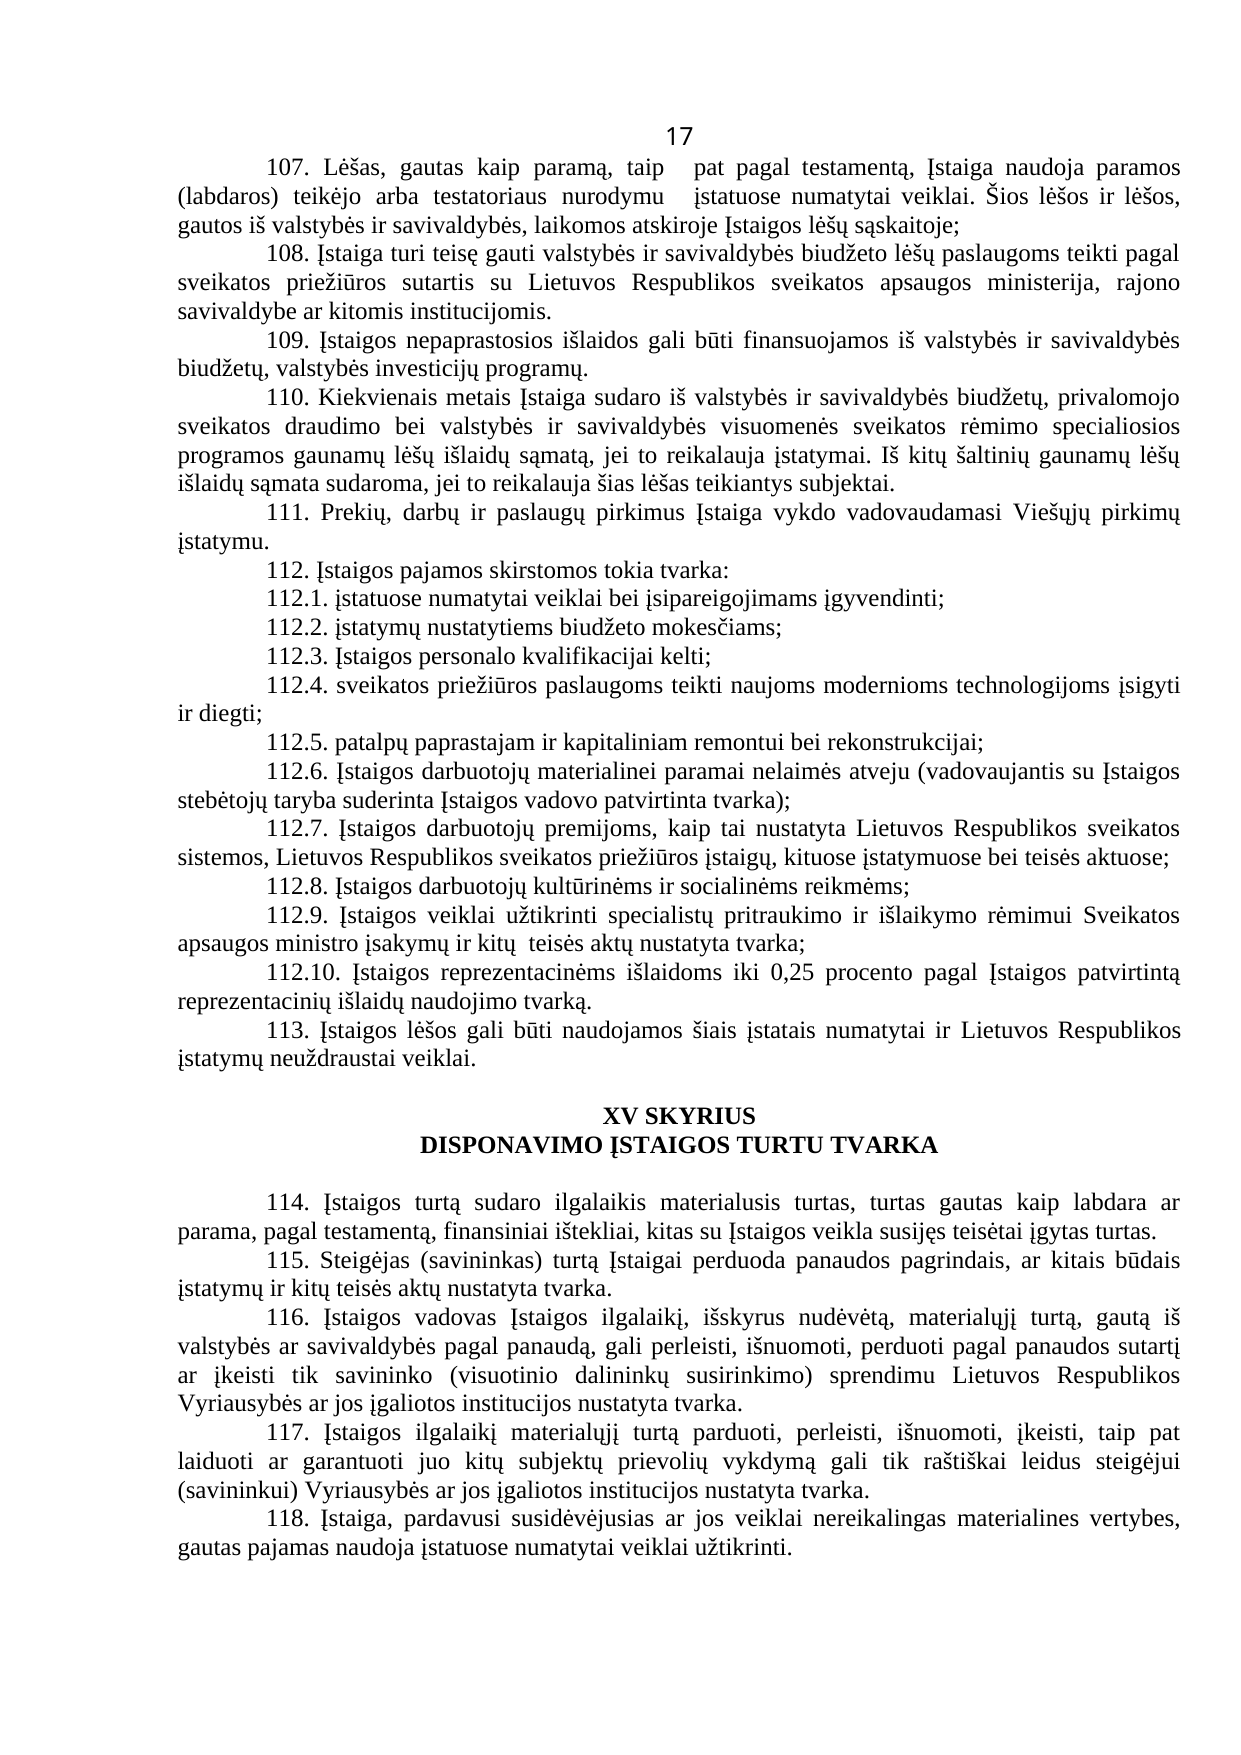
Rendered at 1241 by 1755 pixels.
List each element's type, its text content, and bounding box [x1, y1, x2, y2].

text 114. Įstaigos turtą sudaro ilgalaikis materialusis turtas, turtas gautas kaip labdara ar parama, pagal testamentą, finansiniai ištekliai, kitas su Įstaigos veikla susijęs teisėtai įgytas turtas. [177, 1187, 1181, 1245]
text 111. Prekių, darbų ir paslaugų pirkimus Įstaiga vykdo vadovaudamasi Viešųjų pirkimų įstatymu. [177, 497, 1181, 555]
text 112.2. įstatymų nustatytiems biudžeto mokesčiams; [177, 612, 1181, 641]
text 117. Įstaigos ilgalaikį materialųjį turtą parduoti, perleisti, išnuomoti, įkeisti, taip pat laiduoti ar garantuoti juo kitų subjektų prievolių vykdymą gali tik raštiškai leidus steigėjui (savininkui) Vyriausybės ar jos įgaliotos institucijos nustatyta tvarka. [177, 1417, 1181, 1503]
text 112.6. Įstaigos darbuotojų materialinei paramai nelaimės atveju (vadovaujantis su Įstaigos stebėtojų taryba suderinta Įstaigos vadovo patvirtinta tvarka); [177, 756, 1181, 813]
text 112.7. Įstaigos darbuotojų premijoms, kaip tai nustatyta Lietuvos Respublikos sveikatos sistemos, Lietuvos Respublikos sveikatos priežiūros įstaigų, kituose įstatymuose bei teisės aktuose; [177, 813, 1181, 871]
text 112.8. Įstaigos darbuotojų kultūrinėms ir socialinėms reikmėms; [177, 871, 1181, 900]
text 115. Steigėjas (savininkas) turtą Įstaigai perduoda panaudos pagrindais, ar kitais būdais įstatymų ir kitų teisės aktų nustatyta tvarka. [177, 1245, 1181, 1302]
text 112.5. patalpų paprastajam ir kapitaliniam remontui bei rekonstrukcijai; [177, 727, 1181, 756]
text XV SKYRIUS [177, 1101, 1181, 1130]
text 107. Lėšas, gautas kaip paramą, taip pat pagal testamentą, Įstaiga naudoja paramos (labdaros) teikėjo arba testatoriaus nurodymu įstatuose numatytai veiklai. Šios lėšos ir lėšos, gautos iš valstybės ir savivaldybės, laikomos atskiroje Įstaigos lėšų sąskaitoje; [177, 152, 1181, 238]
text 109. Įstaigos nepaprastosios išlaidos gali būti finansuojamos iš valstybės ir savivaldybės biudžetų, valstybės investicijų programų. [177, 325, 1181, 382]
text 113. Įstaigos lėšos gali būti naudojamos šiais įstatais numatytai ir Lietuvos Respublikos įstatymų neuždraustai veiklai. [177, 1015, 1181, 1072]
text DISPONAVIMO ĮSTAIGOS TURTU TVARKA [177, 1130, 1181, 1158]
text 112.3. Įstaigos personalo kvalifikacijai kelti; [177, 641, 1181, 670]
text 118. Įstaiga, pardavusi susidėvėjusias ar jos veiklai nereikalingas materialines vertybes, gautas pajamas naudoja įstatuose numatytai veiklai užtikrinti. [177, 1503, 1181, 1561]
text 112.4. sveikatos priežiūros paslaugoms teikti naujoms modernioms technologijoms įsigyti ir diegti; [177, 670, 1181, 727]
text 112.10. Įstaigos reprezentacinėms išlaidoms iki 0,25 procento pagal Įstaigos patvirtintą reprezentacinių išlaidų naudojimo tvarką. [177, 957, 1181, 1015]
text 108. Įstaiga turi teisę gauti valstybės ir savivaldybės biudžeto lėšų paslaugoms teikti pagal sveikatos priežiūros sutartis su Lietuvos Respublikos sveikatos apsaugos ministerija, rajono savivaldybe ar kitomis institucijomis. [177, 238, 1181, 325]
text 112. Įstaigos pajamos skirstomos tokia tvarka: [177, 555, 1181, 583]
text 112.1. įstatuose numatytai veiklai bei įsipareigojimams įgyvendinti; [177, 583, 1181, 612]
text 116. Įstaigos vadovas Įstaigos ilgalaikį, išskyrus nudėvėtą, materialųjį turtą, gautą iš valstybės ar savivaldybės pagal panaudą, gali perleisti, išnuomoti, perduoti pagal panaudos sutartį ar įkeisti tik savininko (visuotinio dalininkų susirinkimo) sprendimu Lietuvos Respublikos Vyriausybės ar jos įgaliotos institucijos nustatyta tvarka. [177, 1302, 1181, 1417]
text 112.9. Įstaigos veiklai užtikrinti specialistų pritraukimo ir išlaikymo rėmimui Sveikatos apsaugos ministro įsakymų ir kitų teisės aktų nustatyta tvarka; [177, 900, 1181, 957]
text 110. Kiekvienais metais Įstaiga sudaro iš valstybės ir savivaldybės biudžetų, privalomojo sveikatos draudimo bei valstybės ir savivaldybės visuomenės sveikatos rėmimo specialiosios programos gaunamų lėšų išlaidų sąmatą, jei to reikalauja įstatymai. Iš kitų šaltinių gaunamų lėšų išlaidų sąmata sudaroma, jei to reikalauja šias lėšas teikiantys subjektai. [177, 382, 1181, 497]
